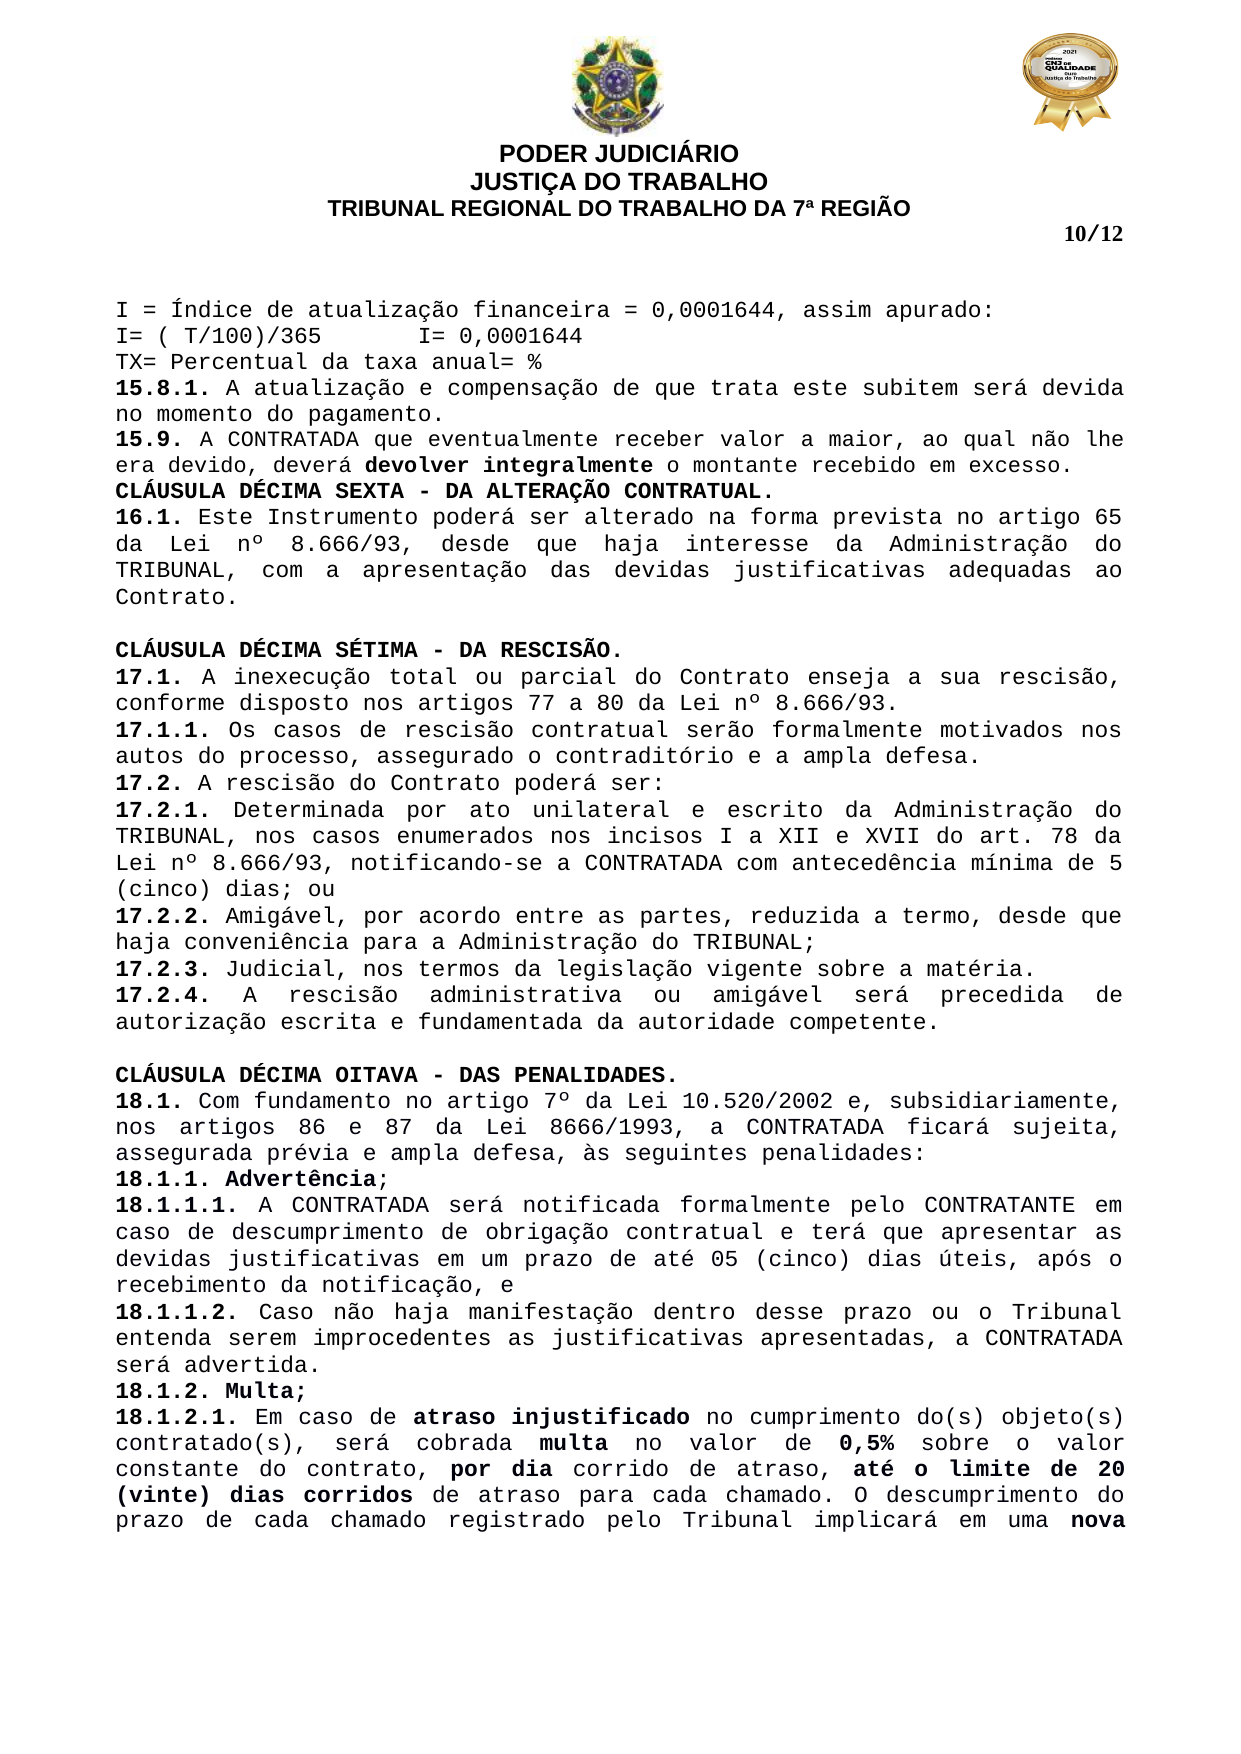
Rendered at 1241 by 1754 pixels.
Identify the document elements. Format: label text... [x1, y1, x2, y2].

text 18.1.1.2. Caso não haja manifestação dentro desse prazo ou o Tribunal entenda serem improcedentes as justificativas apresentadas, a CONTRATADA será advertida. [115, 1299, 1123, 1379]
text I= ( T/100)/365 I= 0,0001644 [115, 324, 1123, 350]
text 15.8.1. A atualização e compensação de que trata este subitem será devida no momento do pagamento. [115, 376, 1125, 428]
text 18.1. Com fundamento no artigo 7º da Lei 10.520/2002 e, subsidiariamente, nos artigos 86 e 87 da Lei 8666/1993, a CONTRATADA ficará sujeita, assegurada prévia e ampla defesa, às seguintes penalidades: [115, 1089, 1123, 1167]
text 18.1.1. Advertência; [115, 1167, 1123, 1193]
text 18.1.2.1. Em caso de atraso injustificado no cumprimento do(s) objeto(s) contratado(s), será cobrada multa no valor de 0,5% sobre o valor constante do contrato, por dia corrido de atraso, até o limite de 20 (vinte) dias corridos de atraso para cada chamado. O descumprimento do prazo de cada chamado registrado pelo Tribunal implicará em uma nova [115, 1405, 1125, 1535]
text 18.1.2. Multa; [115, 1379, 1125, 1405]
text 16.1. Este Instrumento poderá ser alterado na forma prevista no artigo 65 da Lei nº 8.666/93, desde que haja interesse da Administração do TRIBUNAL, com a apresentação das devidas justificativas adequadas ao Contrato. [115, 505, 1123, 611]
text 15.9. A CONTRATADA que eventualmente receber valor a maior, ao qual não lhe era devido, deverá devolver integralmente o montante recebido em excesso. [115, 428, 1125, 478]
text 18.1.1.1. A CONTRATADA será notificada formalmente pelo CONTRATANTE em caso de descumprimento de obrigação contratual e terá que apresentar as devidas justificativas em um prazo de até 05 (cinco) dias úteis, após o recebimento da notificação, e [115, 1193, 1123, 1299]
text 17.1. A inexecução total ou parcial do Contrato enseja a sua rescisão, conforme disposto nos artigos 77 a 80 da Lei nº 8.666/93. [115, 664, 1123, 718]
text TX= Percentual da taxa anual= % [115, 350, 1123, 376]
picture [1022, 33, 1119, 132]
text I = Índice de atualização financeira = 0,0001644, assim apurado: [115, 298, 1123, 324]
text 17.2.4. A rescisão administrativa ou amigável será precedida de autorização escrita e fundamentada da autoridade competente. [115, 983, 1123, 1036]
text 17.1.1. Os casos de rescisão contratual serão formalmente motivados nos autos do processo, assegurado o contraditório e a ampla defesa. [115, 718, 1123, 771]
text 17.2.3. Judicial, nos termos da legislação vigente sobre a matéria. [115, 957, 1123, 983]
subtitle CLÁUSULA DÉCIMA SEXTA - DA ALTERAÇÃO CONTRATUAL. [115, 478, 1123, 505]
subtitle CLÁUSULA DÉCIMA SÉTIMA - DA RESCISÃO. [115, 638, 1123, 664]
text CLÁUSULA DÉCIMA OITAVA - DAS PENALIDADES. [115, 1063, 1123, 1089]
picture [571, 36, 664, 137]
text 17.2.1. Determinada por ato unilateral e escrito da Administração do TRIBUNAL, nos casos enumerados nos incisos I a XII e XVII do art. 78 da Lei nº 8.666/93, notificando-se a CONTRATADA com antecedência mínima de 5 (cinco) dias; ou [115, 797, 1123, 903]
text 17.2.2. Amigável, por acordo entre as partes, reduzida a termo, desde que haja conveniência para a Administração do TRIBUNAL; [115, 903, 1123, 957]
text 17.2. A rescisão do Contrato poderá ser: [115, 771, 1123, 797]
